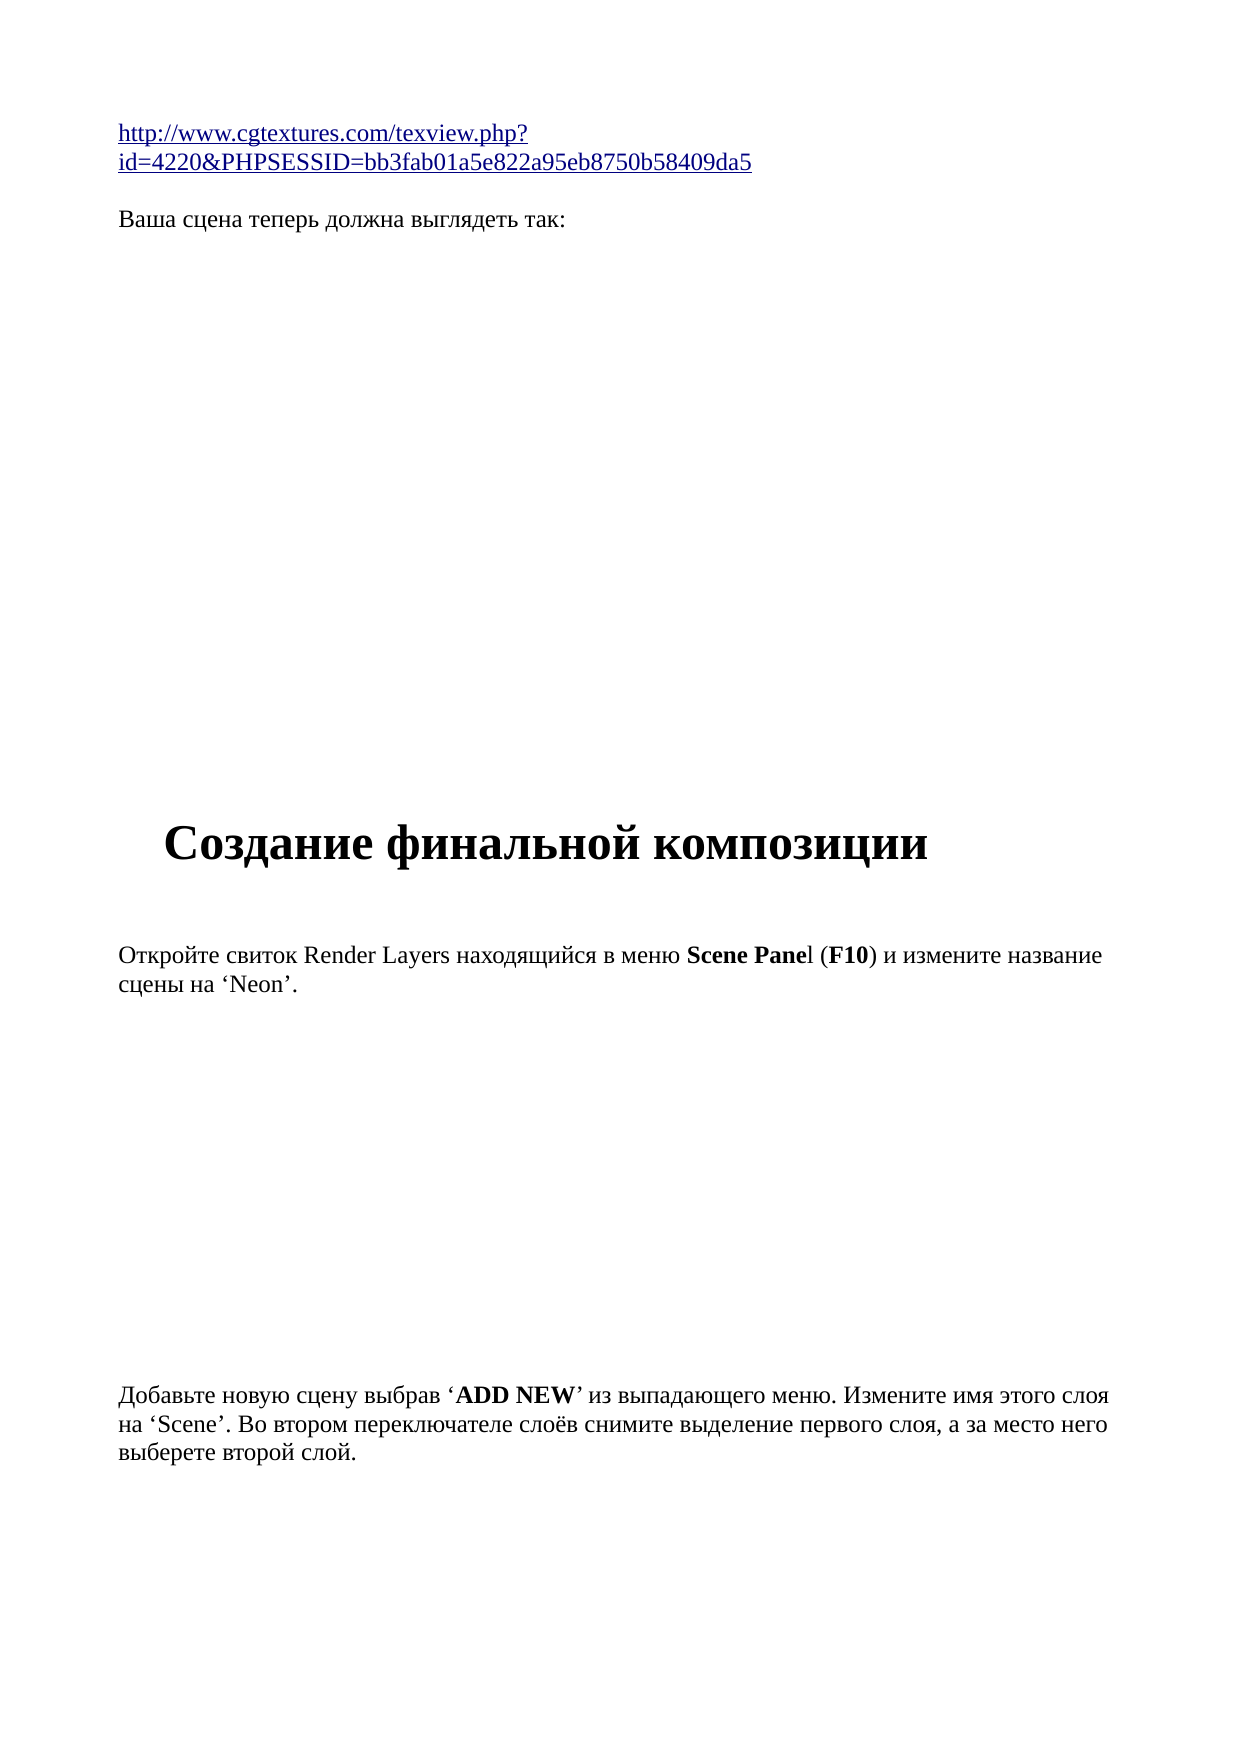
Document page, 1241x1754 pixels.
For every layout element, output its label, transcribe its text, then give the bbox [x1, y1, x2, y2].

subtitle Создание финальной композиции [118, 812, 1122, 870]
text http://www.cgtextures.com/texview.php?id=4220&PHPSESSID=bb3fab01a5e822a95eb8750b58409da5 Ваша сцена теперь должна выглядеть так: [118, 118, 1122, 775]
text Откройте свиток Render Layers находящийся в меню Scene Panel (F10) и измените название сцены на ‘Neon’. Добавьте новую сцену выбрав ‘ADD NEW’ из выпадающего меню. Измените имя этого слоя на ‘Scene’. Во втором переключателе слоёв снимите выделение первого слоя, а за место него выберете второй слой. [118, 882, 1122, 1495]
